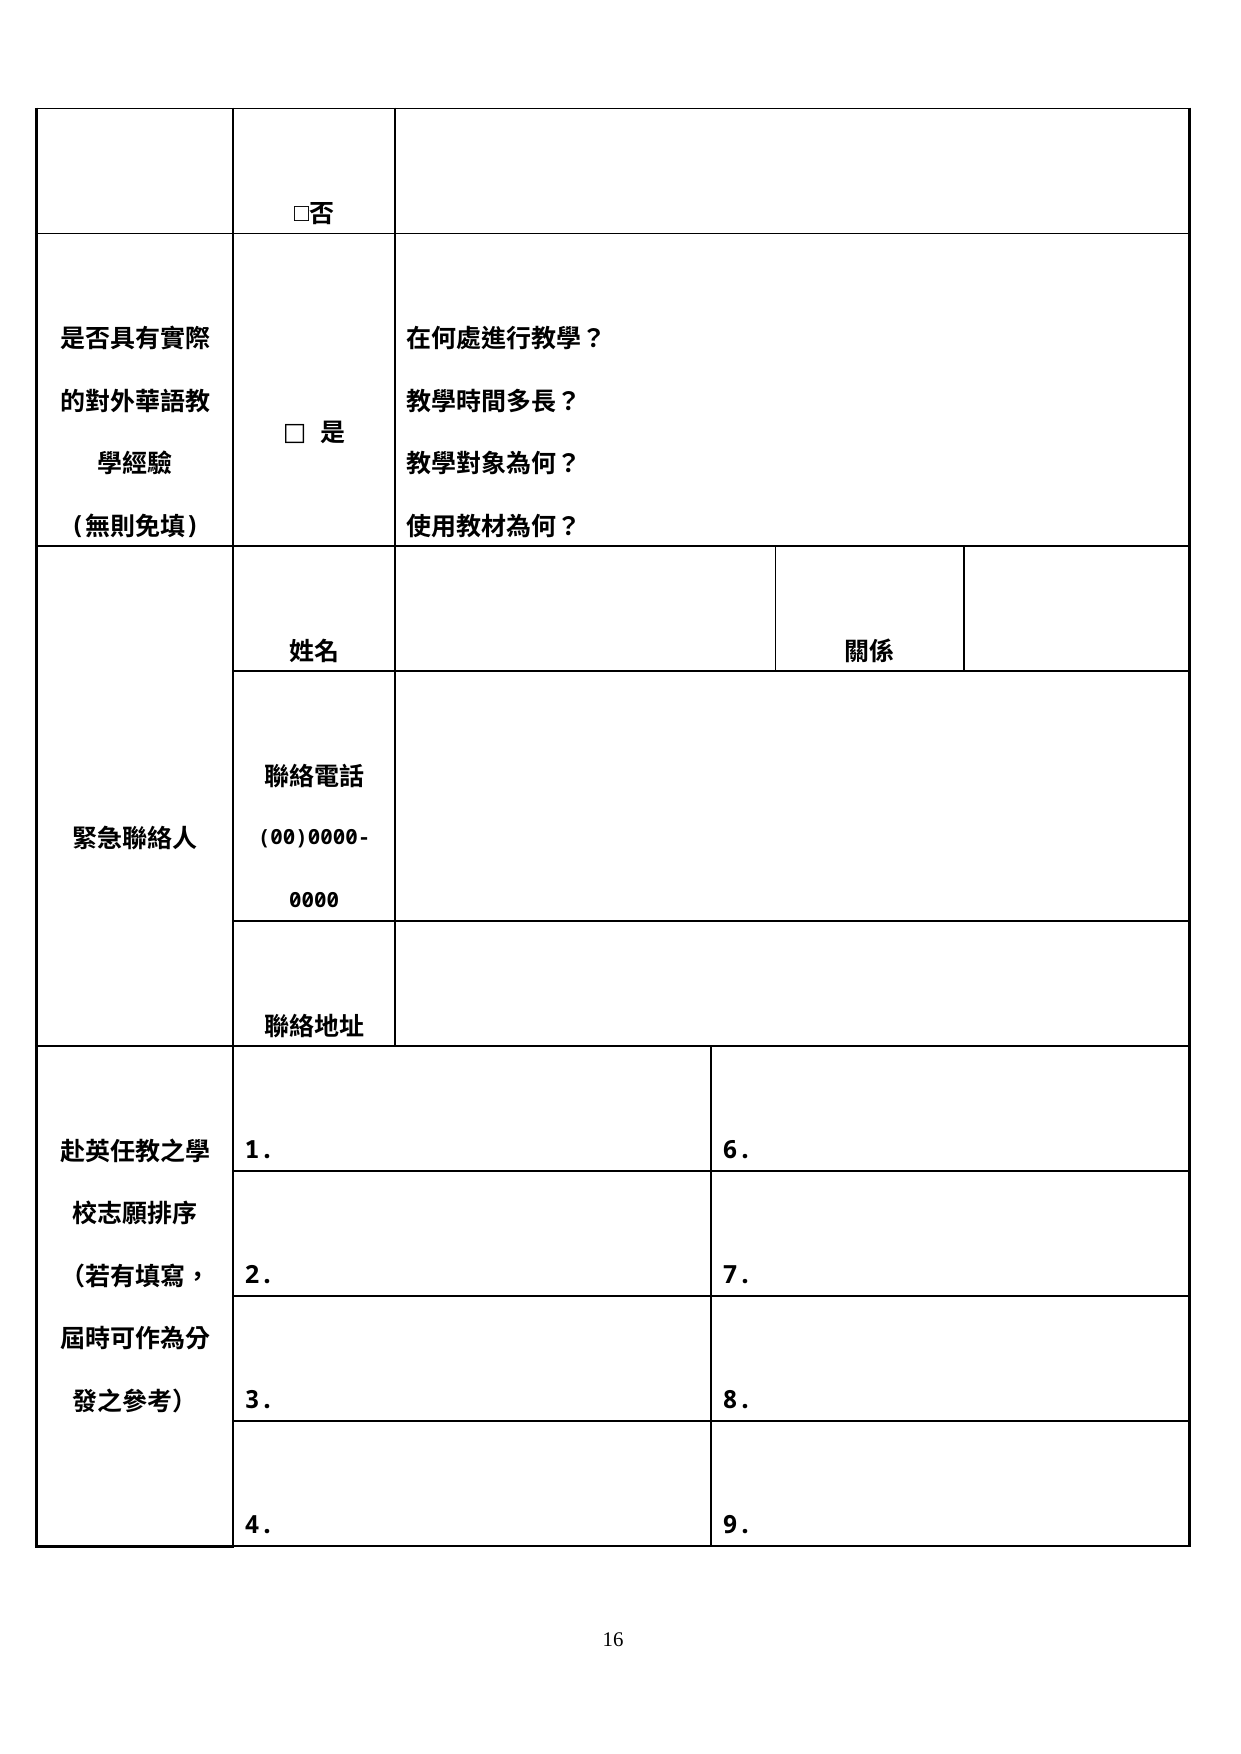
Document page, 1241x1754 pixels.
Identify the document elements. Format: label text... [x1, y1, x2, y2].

table_cell 6. [712, 1047, 1188, 1170]
table_cell 是否具有實際的對外華語教 學經驗 (無則免填) [38, 234, 232, 545]
table_cell 赴英任教之學校志願排序 （若有填寫，屆時可作為分發之參考） [38, 1047, 232, 1545]
table_cell 緊急聯絡人 [38, 547, 232, 1045]
table_cell [396, 922, 1188, 1045]
table_cell 在何處進行教學？ 教學時間多長？ 教學對象為何？ 使用教材為何？ [396, 234, 1188, 545]
table_cell [38, 109, 232, 233]
table_cell [396, 672, 1188, 920]
table_cell 9. [712, 1422, 1188, 1545]
table_cell 4. [234, 1422, 710, 1545]
table_cell 是 [234, 234, 394, 545]
table_cell [396, 547, 775, 670]
table_cell [965, 547, 1188, 670]
table_cell □否 [234, 109, 394, 233]
table_cell 姓名 [234, 547, 394, 670]
table_cell 8. [712, 1297, 1188, 1420]
table_cell 1. [234, 1047, 710, 1170]
table_cell [396, 109, 1188, 233]
table_cell 聯絡地址 [234, 922, 394, 1045]
table_cell 7. [712, 1172, 1188, 1295]
table_cell 2. [234, 1172, 710, 1295]
table_cell 3. [234, 1297, 710, 1420]
table_cell 聯絡電話 (00)0000-0000 [234, 672, 394, 920]
table_cell 關係 [776, 547, 963, 670]
